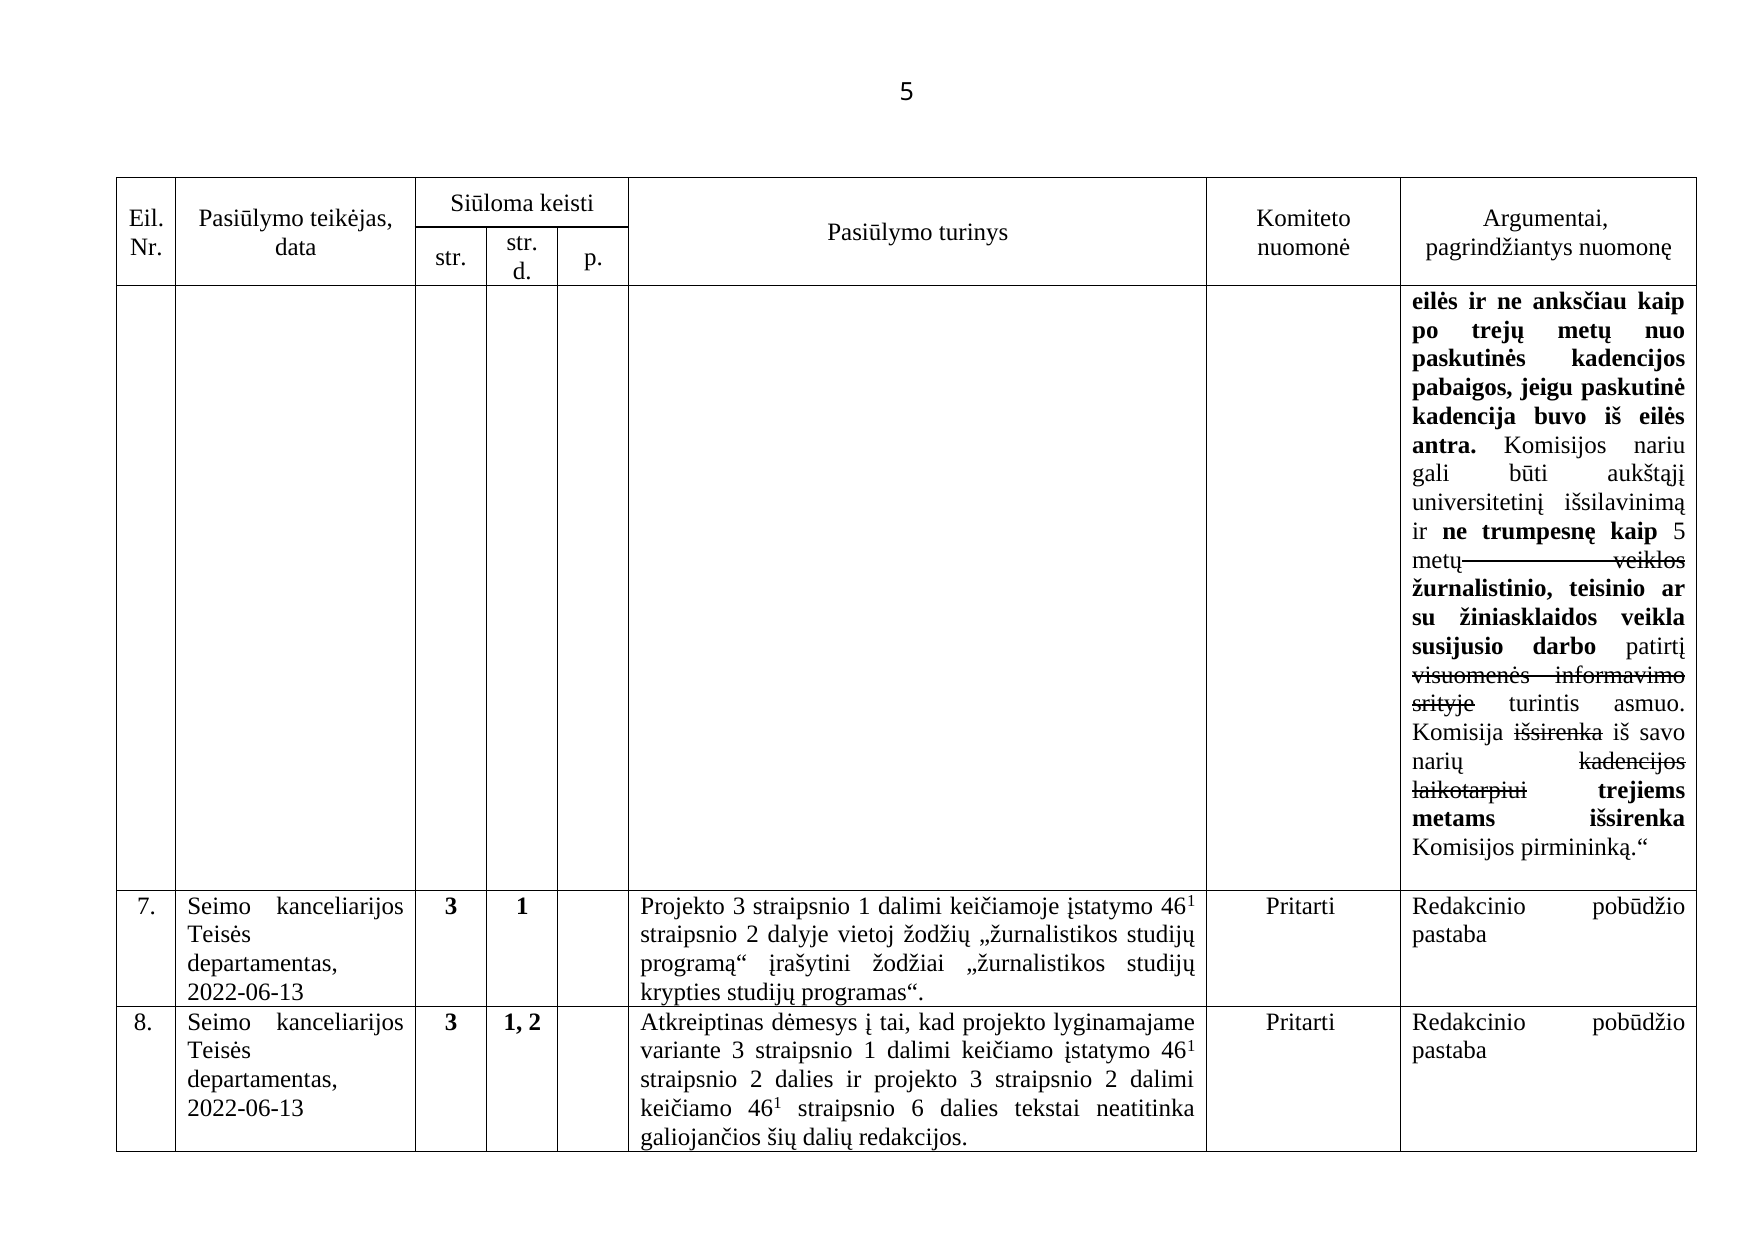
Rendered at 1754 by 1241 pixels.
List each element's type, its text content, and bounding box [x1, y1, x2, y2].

table_cell [487, 286, 557, 890]
table_header Pasiūlymo turinys [629, 178, 1206, 285]
table_cell Redakcinio pobūdžio pastaba [1401, 1007, 1696, 1151]
table_cell Seimo kanceliarijos Teisės departamentas, 2022-06-13 [176, 891, 415, 1006]
table_cell str. d. [487, 228, 557, 285]
table_cell 3 [416, 1007, 486, 1151]
table_cell Seimo kanceliarijos Teisės departamentas, 2022-06-13 [176, 1007, 415, 1151]
table_header Pasiūlymo teikėjas, data [176, 178, 415, 285]
table_header Siūloma keisti [416, 178, 628, 226]
table_cell [558, 891, 628, 1006]
table_cell str. [416, 228, 486, 285]
table_cell Pritarti [1207, 1007, 1400, 1151]
table_cell 1 [487, 891, 557, 1006]
table_cell Atkreiptinas dėmesys į tai, kad projekto lyginamajame variante 3 straipsnio 1 dalimi keičiamo įstatymo 461 straipsnio 2 dalies ir projekto 3 straipsnio 2 dalimi keičiamo 461 straipsnio 6 dalies tekstai neatitinka galiojančios šių dalių redakcijos. [629, 1007, 1206, 1151]
table_cell 7. [117, 891, 175, 1006]
table_cell Redakcinio pobūdžio pastaba [1401, 891, 1696, 1006]
table_cell 3 [416, 891, 486, 1006]
table_cell 1, 2 [487, 1007, 557, 1151]
table_cell p. [558, 228, 628, 285]
table_cell [117, 286, 175, 890]
table_cell 8. [117, 1007, 175, 1151]
table_cell [1207, 286, 1400, 890]
table_cell Projekto 3 straipsnio 1 dalimi keičiamoje įstatymo 461 straipsnio 2 dalyje vietoj žodžių „žurnalistikos studijų programą“ įrašytini žodžiai „žurnalistikos studijų krypties studijų programas“. [629, 891, 1206, 1006]
table_header Argumentai, pagrindžiantys nuomonę [1401, 178, 1696, 285]
table_cell [629, 286, 1206, 890]
table_cell Pritarti [1207, 891, 1400, 1006]
table_header Eil. Nr. [117, 178, 175, 285]
table_header Komiteto nuomonė [1207, 178, 1400, 285]
table_cell eilės ir ne anksčiau kaip po trejų metų nuo paskutinės kadencijos pabaigos, jeigu paskutinė kadencija buvo iš eilės antra. Komisijos nariu gali būti aukštąjį universitetinį išsilavinimą ir ne trumpesnę kaip 5 metų veiklos žurnalistinio, teisinio ar su žiniasklaidos veikla susijusio darbo patirtį visuomenės informavimo srityje turintis asmuo. Komisija išsirenka iš savo narių kadencijos laikotarpiui trejiems metams išsirenka Komisijos pirmininką.“ [1401, 286, 1696, 890]
table_cell [558, 1007, 628, 1151]
table_cell [176, 286, 415, 890]
table_cell [558, 286, 628, 890]
table_cell [416, 286, 486, 890]
